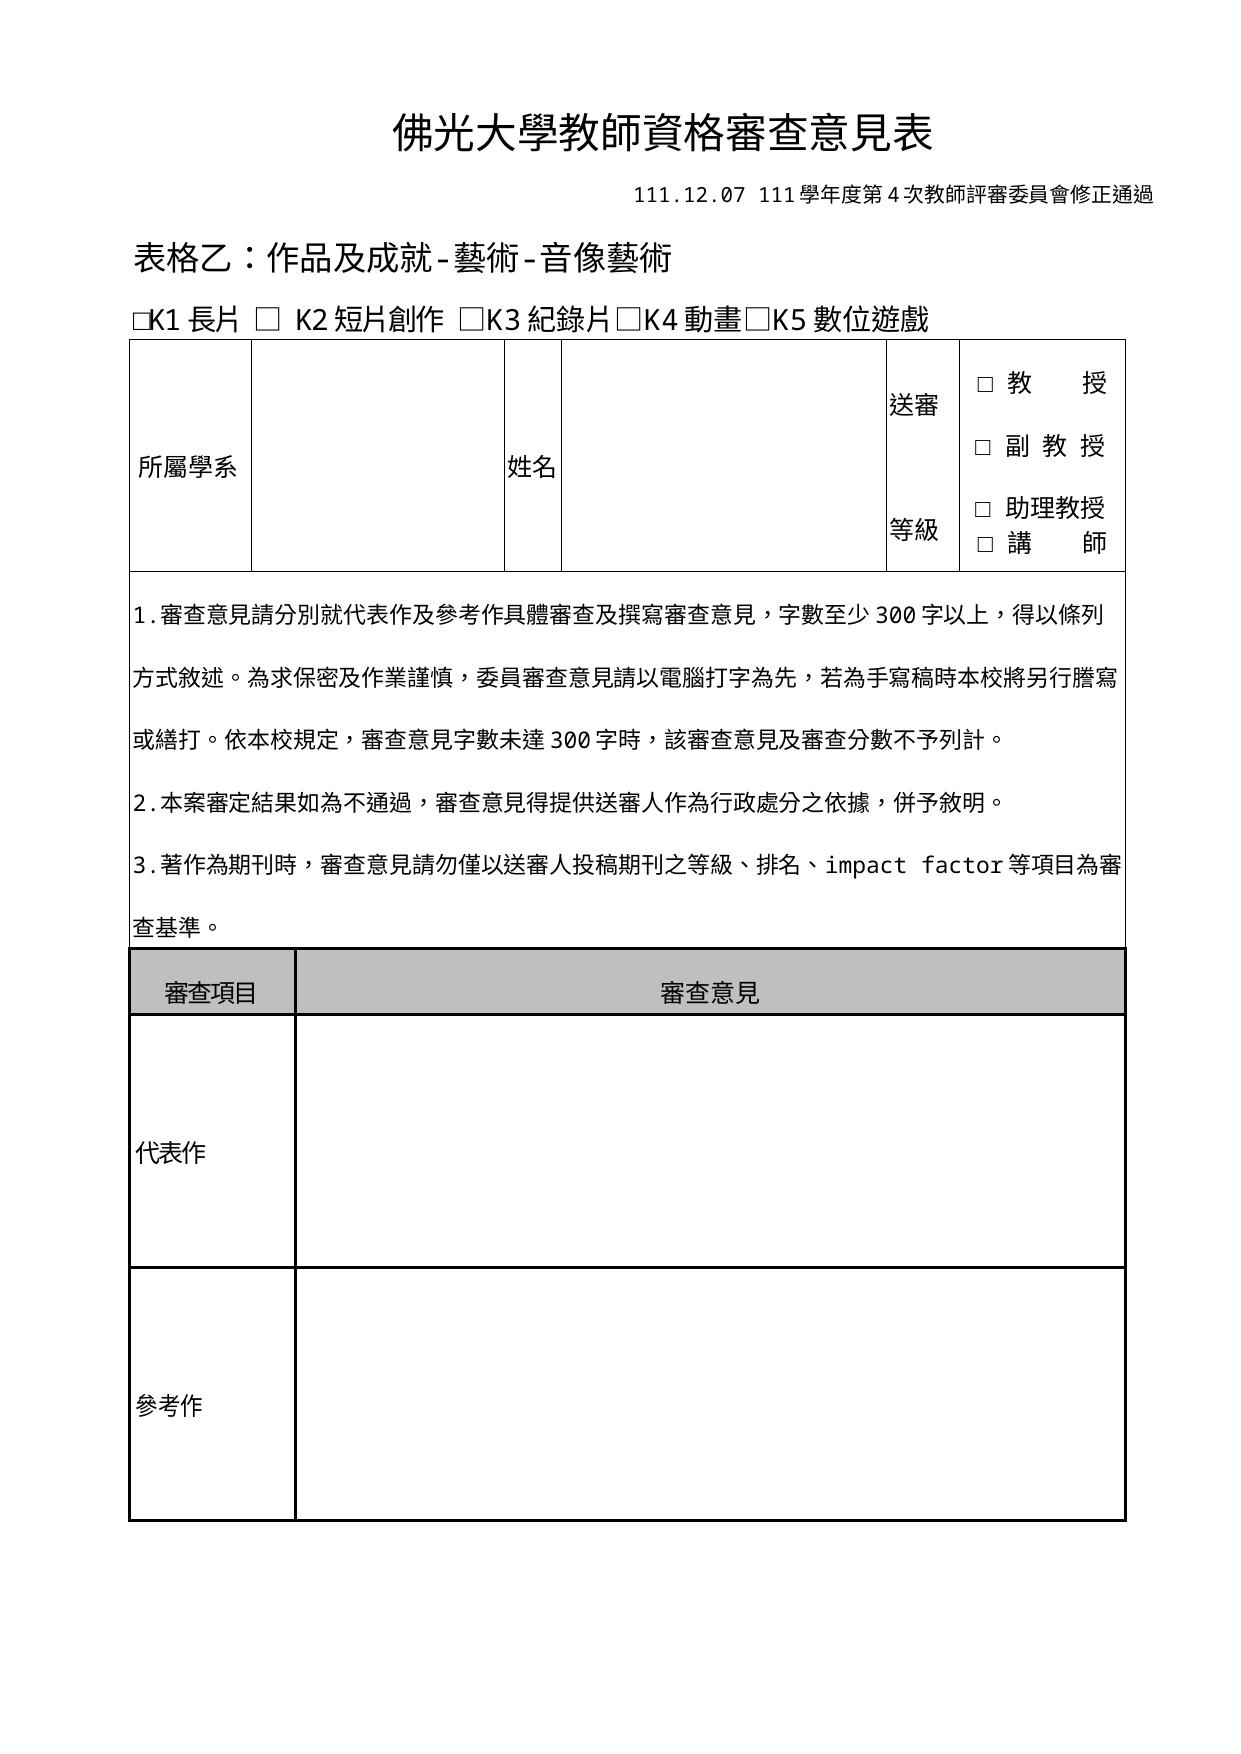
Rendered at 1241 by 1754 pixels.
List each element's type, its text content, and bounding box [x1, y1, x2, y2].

table_cell 審查意見 [297, 950, 1124, 1013]
table_cell 參考作 [131, 1269, 294, 1519]
table_header 所屬學系 [130, 340, 251, 571]
text 表格乙：作品及成就-藝術-音像藝術 [133, 214, 1122, 276]
table_header 姓名 [505, 340, 561, 571]
text 111.12.07 111學年度第4次教師評審委員會修正通過 [633, 151, 1213, 214]
table_header [252, 340, 504, 571]
text 佛光大學教師資格審查意見表 [133, 89, 1213, 151]
table_cell 1.審查意見請分別就代表作及參考作具體審查及撰寫審查意見，字數至少300字以上，得以條列方式敘述。為求保密及作業謹慎，委員審查意見請以電腦打字為先，若為手寫稿時本校將另行謄寫或繕打。依本校規定，審查意見字數未達300字時，該審查意見及審查分數不予列計。 2.本案審定結果如為不通過，審查意見得提供送審人作為行政處分之依據，併予敘明。 3.著作為期刊時，審查意見請勿僅以送審人投稿期刊之等級、排名、impact factor等項目為審查基準。 [130, 572, 1125, 947]
text □K1長片 □ K2短片創作 □K3紀錄片□K4動畫□K5數位遊戲 [133, 276, 1122, 339]
table_cell [297, 1016, 1124, 1266]
table_cell 代表作 [131, 1016, 294, 1266]
table_cell [297, 1269, 1124, 1519]
table_header □ 教 授 □ 副 教 授 □ 助理教授 □ 講 師 [960, 340, 1125, 571]
table_header [562, 340, 886, 571]
table_header 送審 等級 [887, 340, 959, 571]
table_cell 審查項目 [131, 950, 294, 1013]
